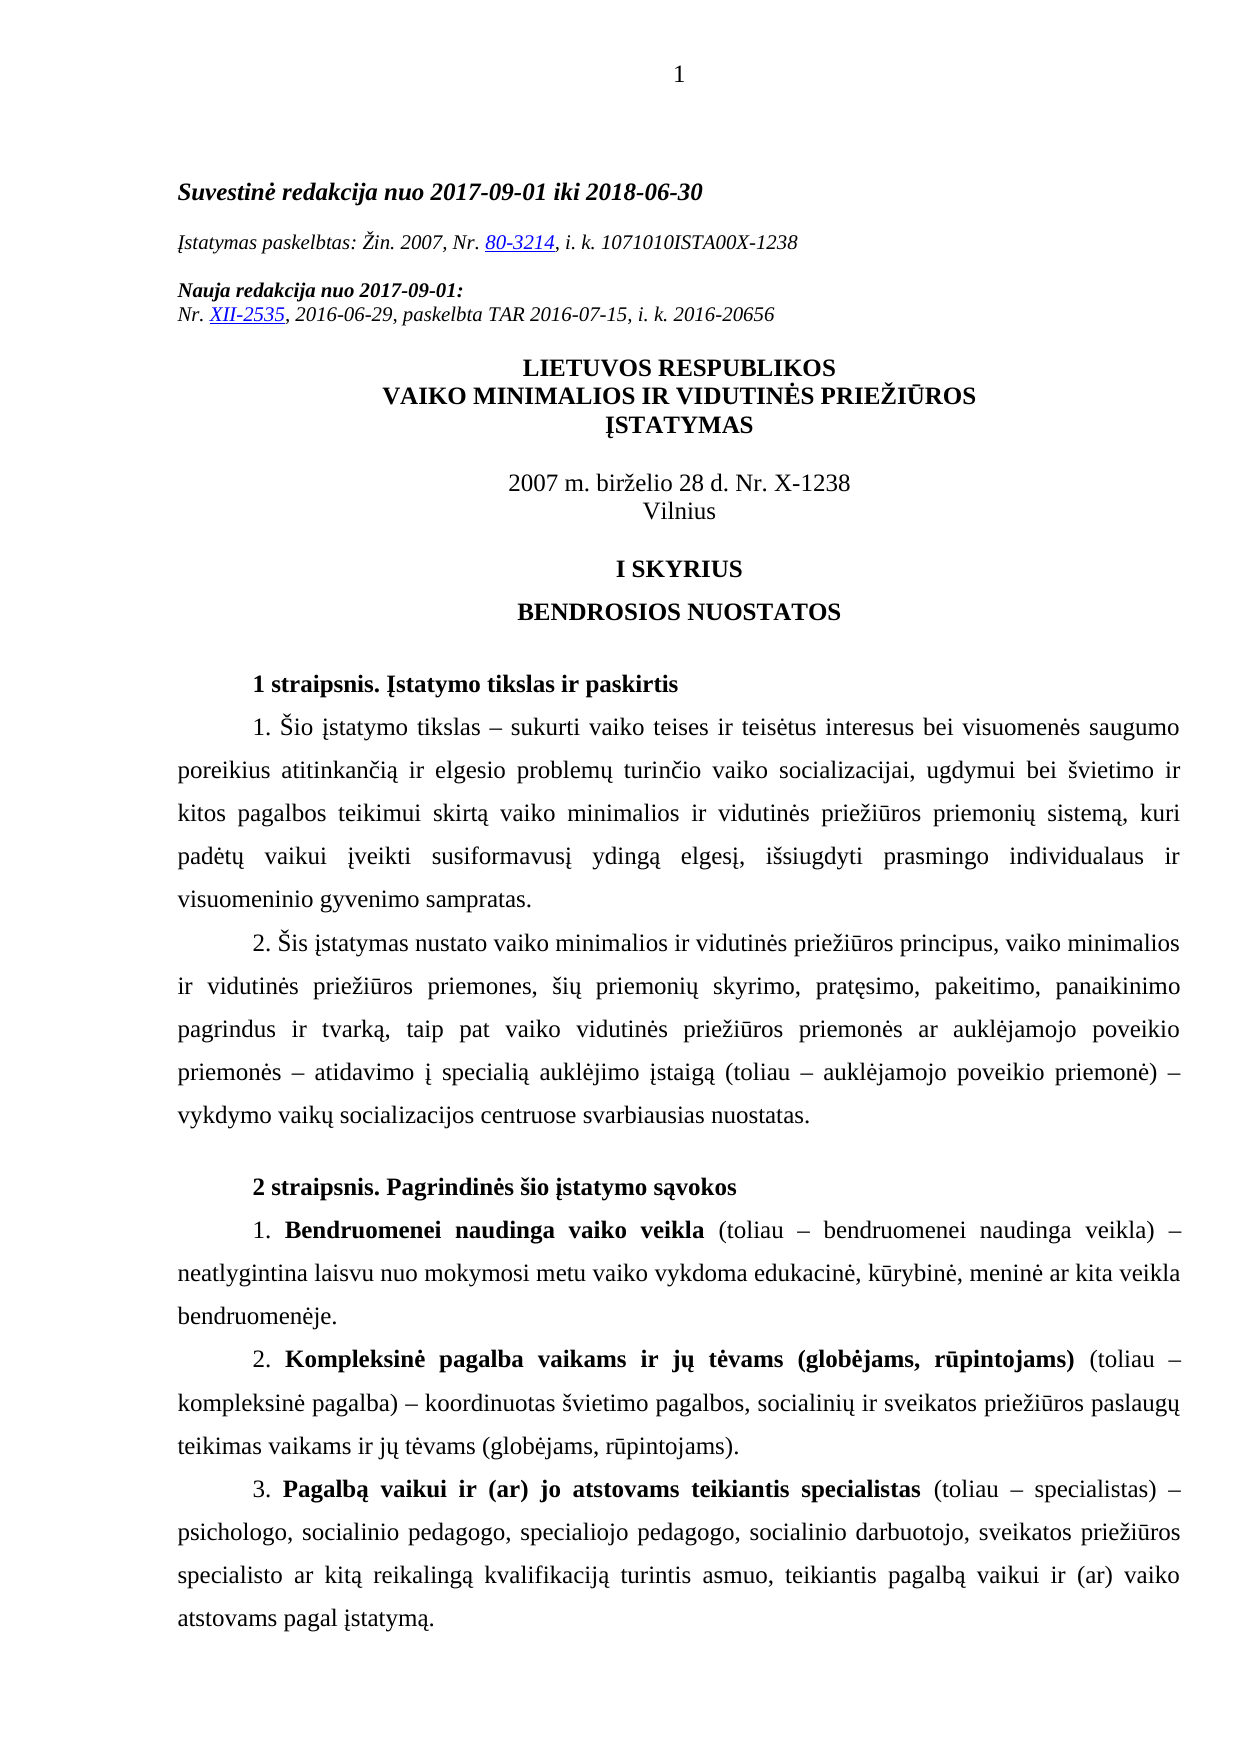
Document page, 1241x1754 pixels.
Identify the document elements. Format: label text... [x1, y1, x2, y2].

text BENDROSIOS NUOSTATOS [177, 597, 1181, 626]
text 1. Bendruomenei naudinga vaiko veikla (toliau – bendruomenei naudinga veikla) –neatlygintina laisvu nuo mokymosi metu vaiko vykdoma edukacinė, kūrybinė, meninė ar kita veikla bendruomenėje. [177, 1215, 1181, 1330]
text Suvestinė redakcija nuo 2017-09-01 iki 2018-06-30 [177, 177, 1181, 206]
text 2. Šis įstatymas nustato vaiko minimalios ir vidutinės priežiūros principus, vaiko minimalios ir vidutinės priežiūros priemones, šių priemonių skyrimo, pratęsimo, pakeitimo, panaikinimo pagrindus ir tvarką, taip pat vaiko vidutinės priežiūros priemonės ar auklėjamojo poveikio priemonės – atidavimo į specialią auklėjimo įstaigą (toliau – auklėjamojo poveikio priemonė) – vykdymo vaikų socializacijos centruose svarbiausias nuostatas. [177, 928, 1181, 1129]
text 3. Pagalbą vaikui ir (ar) jo atstovams teikiantis specialistas (toliau – specialistas) – psichologo, socialinio pedagogo, specialiojo pedagogo, socialinio darbuotojo, sveikatos priežiūros specialisto ar kitą reikalingą kvalifikaciją turintis asmuo, teikiantis pagalbą vaikui ir (ar) vaiko atstovams pagal įstatymą. [177, 1474, 1181, 1632]
text 1. Šio įstatymo tikslas – sukurti vaiko teises ir teisėtus interesus bei visuomenės saugumo poreikius atitinkančią ir elgesio problemų turinčio vaiko socializacijai, ugdymui bei švietimo ir kitos pagalbos teikimui skirtą vaiko minimalios ir vidutinės priežiūros priemonių sistemą, kuri padėtų vaikui įveikti susiformavusį ydingą elgesį, išsiugdyti prasmingo individualaus ir visuomeninio gyvenimo sampratas. [177, 712, 1181, 913]
text 2. Kompleksinė pagalba vaikams ir jų tėvams (globėjams, rūpintojams) (toliau – kompleksinė pagalba) – koordinuotas švietimo pagalbos, socialinių ir sveikatos priežiūros paslaugų teikimas vaikams ir jų tėvams (globėjams, rūpintojams). [177, 1344, 1181, 1459]
text I SKYRIUS [177, 554, 1181, 583]
text Įstatymas paskelbtas: Žin. 2007, Nr. 80-3214, i. k. 1071010ISTA00X-1238 [177, 230, 1181, 254]
text 1 straipsnis. Įstatymo tikslas ir paskirtis [177, 669, 1181, 698]
text 2007 m. birželio 28 d. Nr. X-1238 [177, 468, 1181, 496]
text Nauja redakcija nuo 2017-09-01: [177, 278, 1181, 302]
text Vilnius [177, 496, 1181, 525]
text 2 straipsnis. Pagrindinės šio įstatymo sąvokos [177, 1172, 1181, 1201]
text LIETUVOS RESPUBLIKOS VAIKO MINIMALIOS IR VIDUTINĖS PRIEŽIŪROS ĮSTATYMAS [177, 353, 1181, 439]
text Nr. XII-2535, 2016-06-29, paskelbta TAR 2016-07-15, i. k. 2016-20656 [177, 302, 1181, 326]
